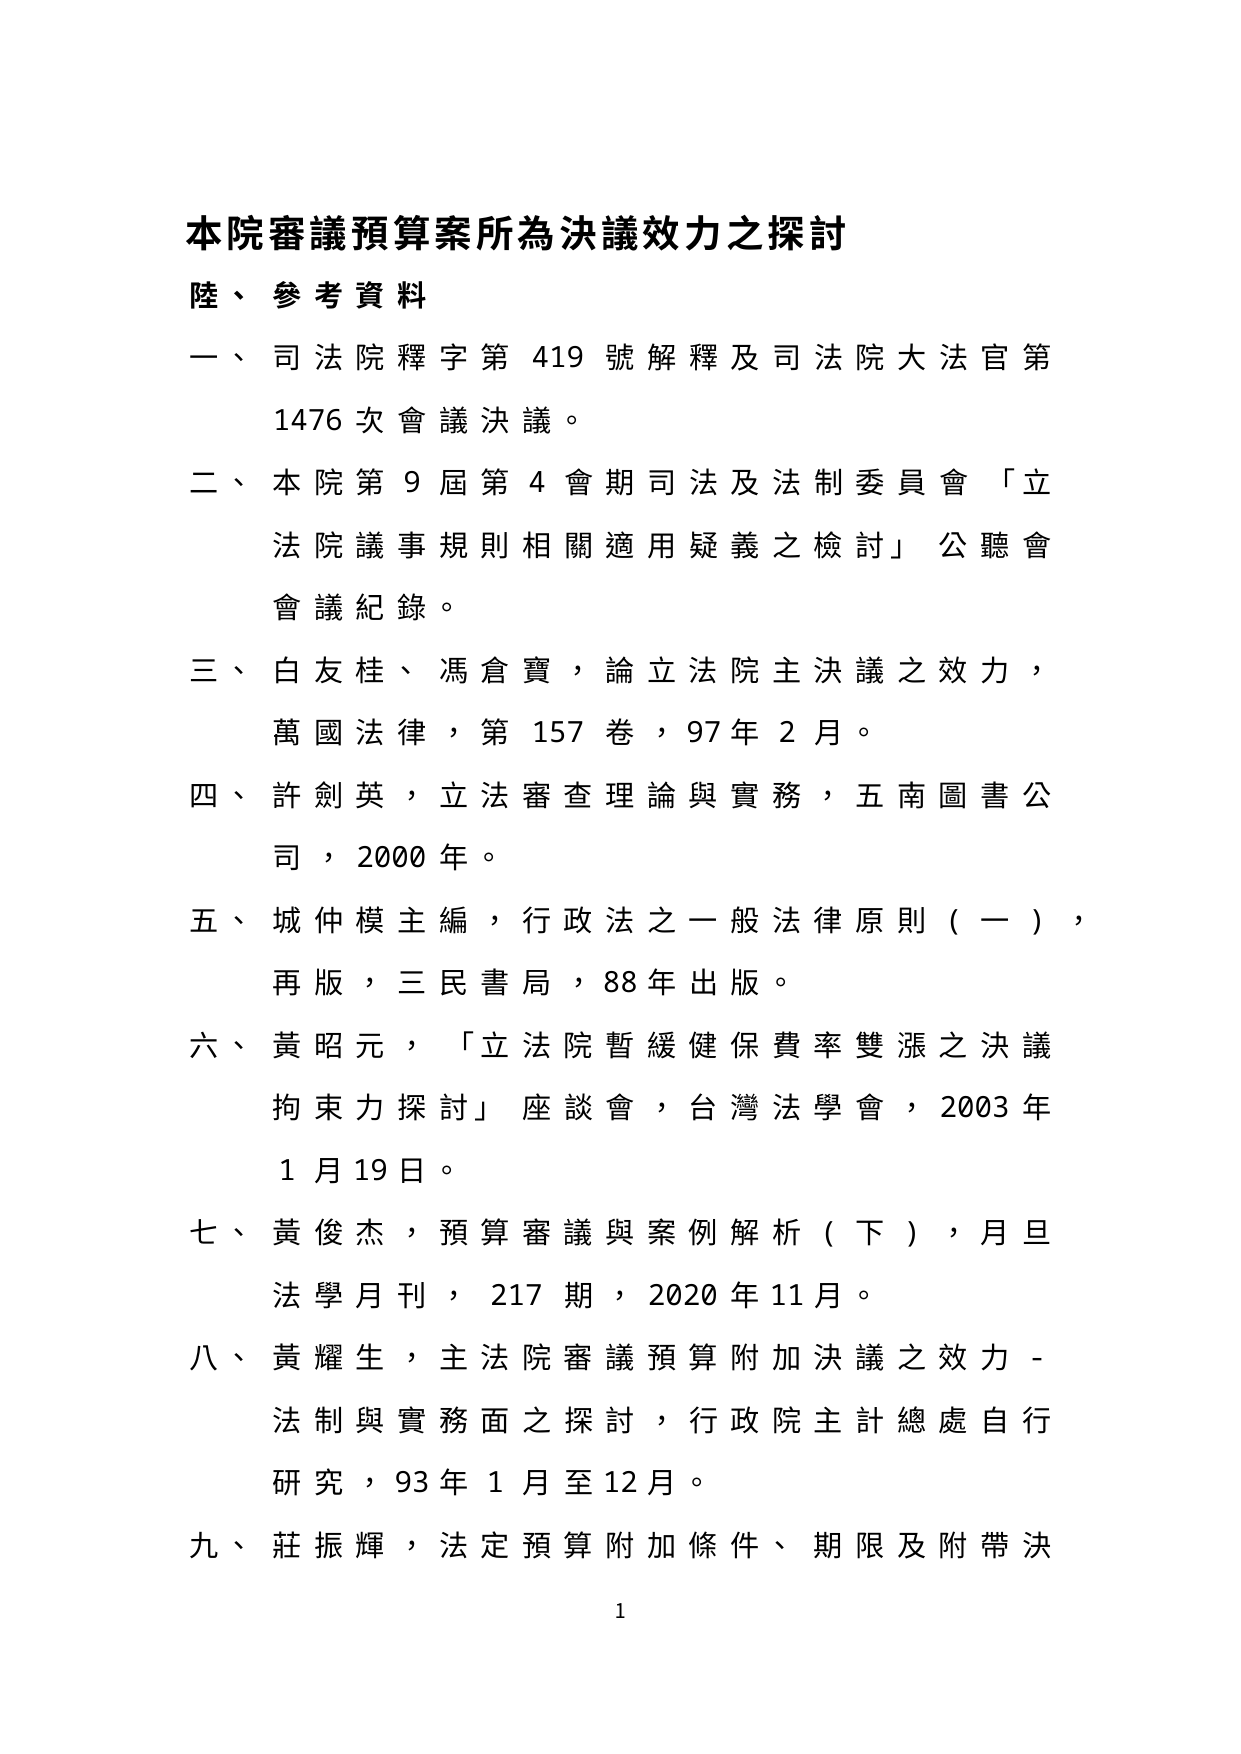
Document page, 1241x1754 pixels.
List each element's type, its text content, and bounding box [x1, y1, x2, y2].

text 陸、參考資料 [183, 252, 1058, 314]
text 七、黃俊杰，預算審議與案例解析(下)，月旦法學月刊，217期，2020年11月。 [183, 1189, 1058, 1314]
text 二、本院第9屆第4會期司法及法制委員會「立法院議事規則相關適用疑義之檢討」公聽會會議紀錄。 [183, 439, 1058, 627]
text 五、城仲模主編，行政法之一般法律原則(一)，再版，三民書局，88年出版。 [183, 877, 1058, 1002]
text 四、許劍英，立法審查理論與實務，五南圖書公司，2000年。 [183, 752, 1058, 877]
text 三、白友桂、馮倉寶，論立法院主決議之效力，萬國法律，第157卷，97年2月。 [183, 627, 1058, 752]
text 九、莊振輝，法定預算附加條件、期限及附帶決 [183, 1502, 1058, 1564]
text 一、司法院釋字第419號解釋及司法院大法官第1476次會議決議。 [183, 314, 1058, 439]
text 本院審議預算案所為決議效力之探討 [183, 189, 1058, 252]
text 六、黃昭元，「立法院暫緩健保費率雙漲之決議拘束力探討」座談會，台灣法學會，2003年1月19日。 [183, 1002, 1058, 1189]
text 八、黃耀生，主法院審議預算附加決議之效力-法制與實務面之探討，行政院主計總處自行研究，93年1月至12月。 [183, 1314, 1058, 1502]
